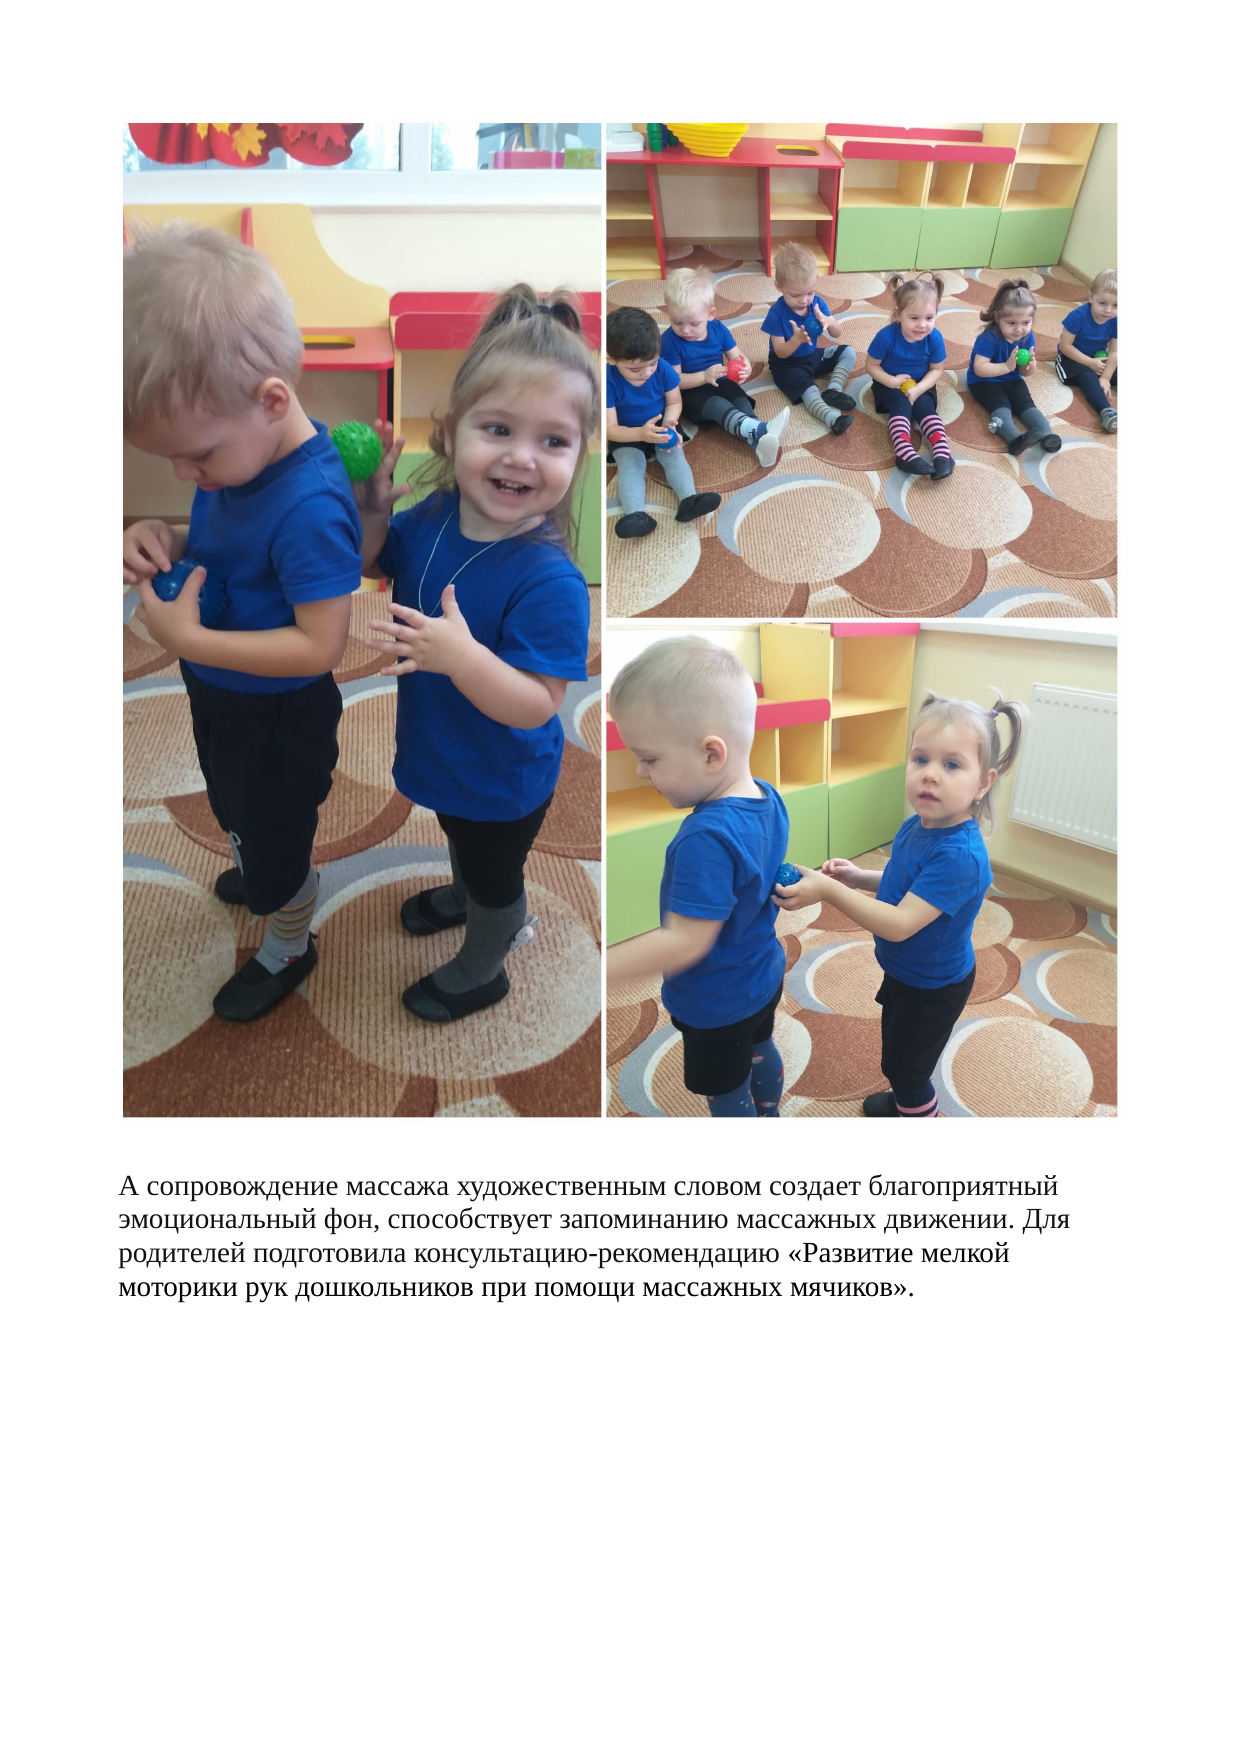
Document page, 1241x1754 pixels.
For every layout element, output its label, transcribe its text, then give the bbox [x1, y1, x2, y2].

text А сопровождение массажа художественным словом создает благоприятный эмоциональный фон, способствует запоминанию массажных движении. Для родителей подготовила консультацию-рекомендацию «Развитие мелкой моторики рук дошкольников при помощи массажных мячиков». [118, 1168, 1122, 1302]
picture [118, 118, 1122, 1122]
